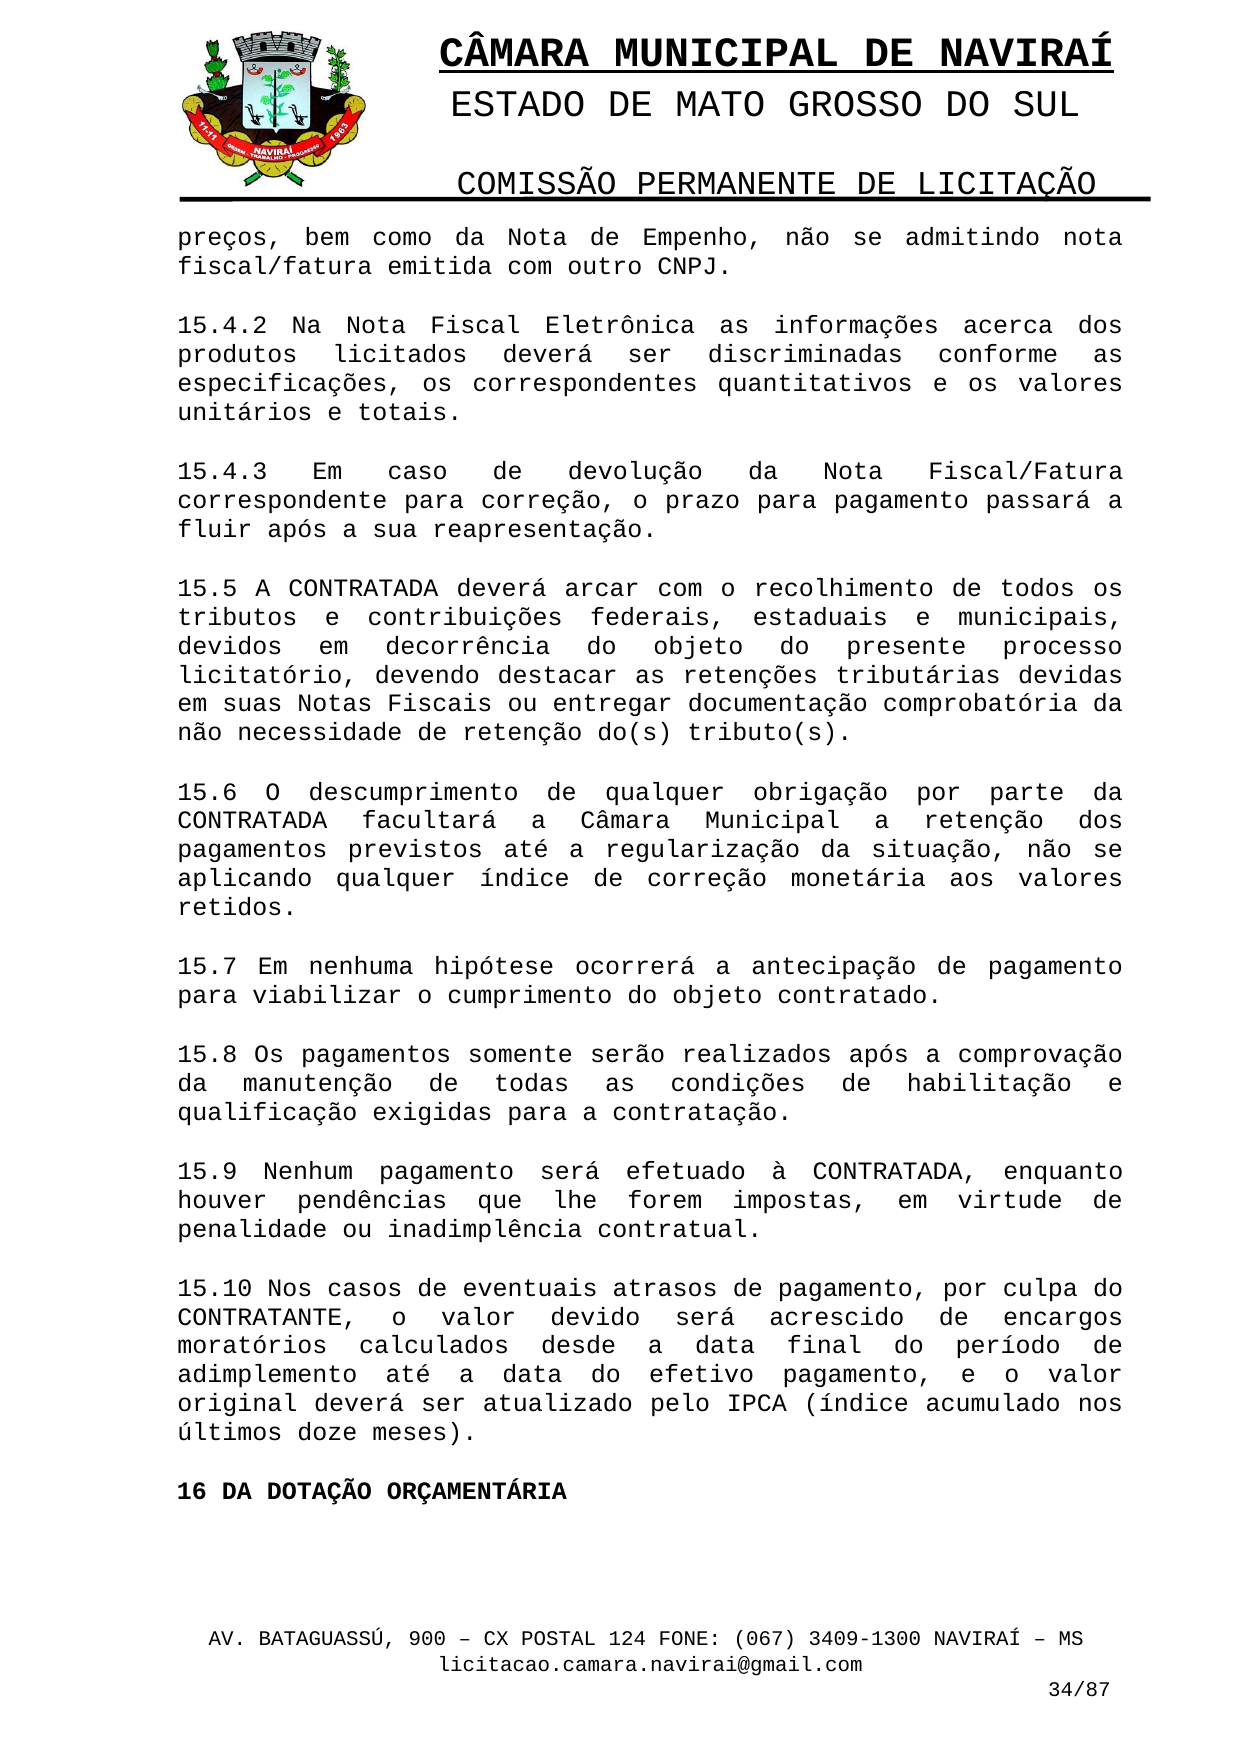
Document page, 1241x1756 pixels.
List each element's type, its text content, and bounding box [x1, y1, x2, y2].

text 15.8 Os pagamentos somente serão realizados após a comprovação da manutenção de todas as condições de habilitação e qualificação exigidas para a contratação. [177, 1042, 1123, 1128]
text 15.6 O descumprimento de qualquer obrigação por parte da CONTRATADA facultará a Câmara Municipal a retenção dos pagamentos previstos até a regularização da situação, não se aplicando qualquer índice de correção monetária aos valores retidos. [177, 779, 1123, 923]
text 15.10 Nos casos de eventuais atrasos de pagamento, por culpa do CONTRATANTE, o valor devido será acrescido de encargos moratórios calculados desde a data final do período de adimplemento até a data do efetivo pagamento, e o valor original deverá ser atualizado pelo IPCA (índice acumulado nos últimos doze meses). [177, 1275, 1123, 1448]
text 15.4.3 Em caso de devolução da Nota Fiscal/Fatura correspondente para correção, o prazo para pagamento passará a fluir após a sua reapresentação. [177, 459, 1123, 545]
subtitle 16 DA DOTAÇÃO ORÇAMENTÁRIA [177, 1479, 1241, 1507]
text 15.7 Em nenhuma hipótese ocorrerá a antecipação de pagamento para viabilizar o cumprimento do objeto contratado. [177, 954, 1123, 1011]
text 15.5 A CONTRATADA deverá arcar com o recolhimento de todos os tributos e contribuições federais, estaduais e municipais, devidos em decorrência do objeto do presente processo licitatório, devendo destacar as retenções tributárias devidas em suas Notas Fiscais ou entregar documentação comprobatória da não necessidade de retenção do(s) tributo(s). [177, 576, 1123, 748]
text 15.9 Nenhum pagamento será efetuado à CONTRATADA, enquanto houver pendências que lhe forem impostas, em virtude de penalidade ou inadimplência contratual. [177, 1158, 1123, 1244]
text preços, bem como da Nota de Empenho, não se admitindo nota fiscal/fatura emitida com outro CNPJ. [177, 225, 1123, 282]
text 15.4.2 Na Nota Fiscal Eletrônica as informações acerca dos produtos licitados deverá ser discriminadas conforme as especificações, os correspondentes quantitativos e os valores unitários e totais. [177, 313, 1123, 428]
